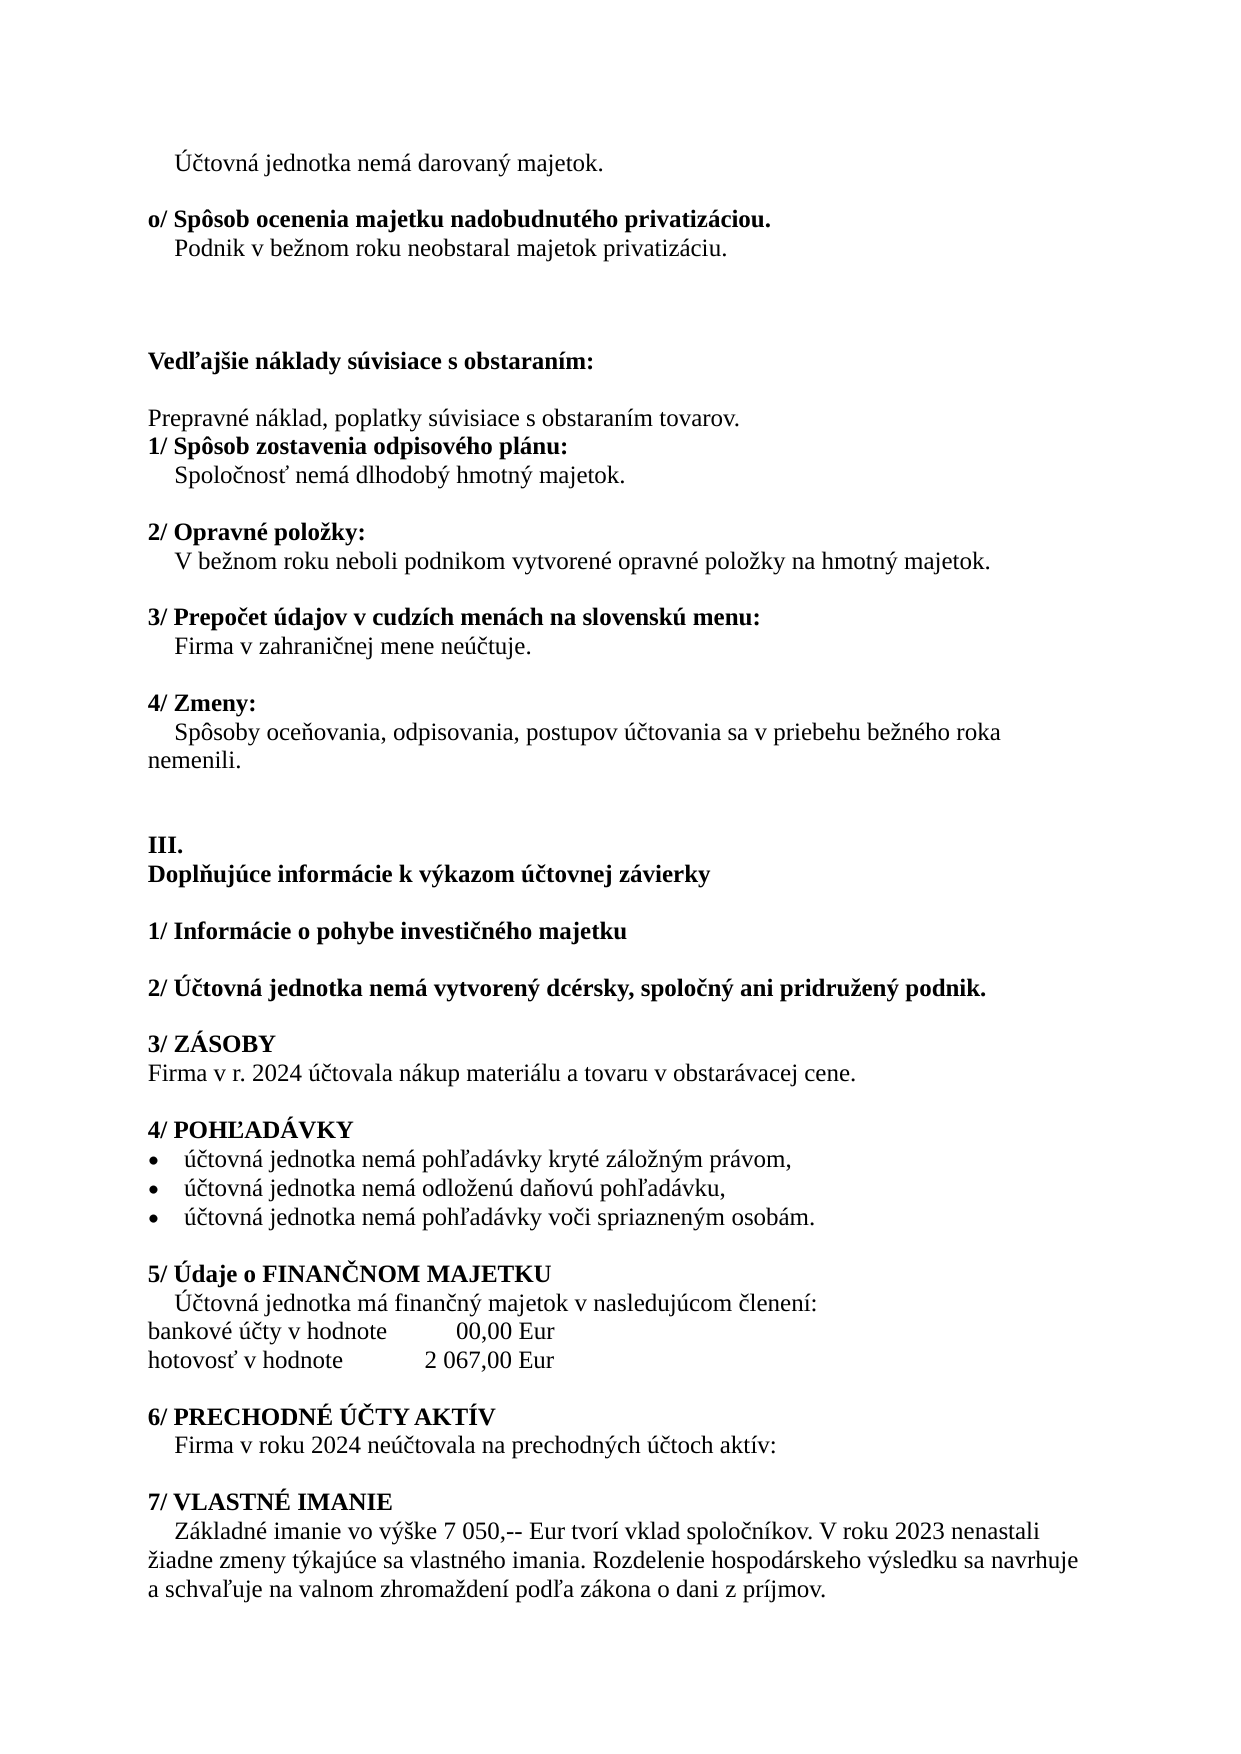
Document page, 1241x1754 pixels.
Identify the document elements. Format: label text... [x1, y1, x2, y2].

text 6/ PRECHODNÉ ÚČTY AKTÍV [148, 1402, 1093, 1431]
text Firma v zahraničnej mene neúčtuje. [148, 631, 1093, 660]
text 7/ VLASTNÉ IMANIE [148, 1487, 1093, 1516]
list účtovná jednotka nemá pohľadávky voči spriazneným osobám. [110, 1202, 1093, 1231]
list účtovná jednotka nemá odloženú daňovú pohľadávku, [110, 1173, 1093, 1202]
text 5/ Údaje o FINANČNOM MAJETKU [148, 1259, 1093, 1288]
text o/ Spôsob ocenenia majetku nadobudnutého privatizáciou. [148, 204, 1093, 233]
text Prepravné náklad, poplatky súvisiace s obstaraním tovarov. [148, 403, 1093, 431]
text Spôsoby oceňovania, odpisovania, postupov účtovania sa v priebehu bežného roka nemenili. [148, 717, 1093, 774]
text Účtovná jednotka nemá darovaný majetok. [148, 148, 1093, 176]
text Doplňujúce informácie k výkazom účtovnej závierky [148, 859, 1093, 888]
text hotovosť v hodnote 2 067,00 Eur [148, 1345, 1093, 1374]
text Firma v r. 2024 účtovala nákup materiálu a tovaru v obstarávacej cene. [148, 1058, 1093, 1087]
text 3/ Prepočet údajov v cudzích menách na slovenskú menu: [148, 602, 1093, 631]
text 2/ Účtovná jednotka nemá vytvorený dcérsky, spoločný ani pridružený podnik. [148, 973, 1093, 1001]
text Účtovná jednotka má finančný majetok v nasledujúcom členení: [148, 1288, 1093, 1316]
text 4/ POHĽADÁVKY [148, 1115, 1093, 1144]
text III. [148, 830, 1093, 859]
text 1/ Spôsob zostavenia odpisového plánu: [148, 431, 1093, 460]
text Základné imanie vo výške 7 050,-- Eur tvorí vklad spoločníkov. V roku 2023 nenastali žiadne zmeny týkajúce sa vlastného imania. Rozdelenie hospodárskeho výsledku sa navrhuje a schvaľuje na valnom zhromaždení podľa zákona o dani z príjmov. [148, 1516, 1093, 1602]
text Spoločnosť nemá dlhodobý hmotný majetok. [148, 460, 1093, 489]
text Firma v roku 2024 neúčtovala na prechodných účtoch aktív: [148, 1431, 1093, 1459]
text 3/ ZÁSOBY [148, 1029, 1093, 1058]
text 1/ Informácie o pohybe investičného majetku [148, 916, 1093, 944]
list účtovná jednotka nemá pohľadávky kryté záložným právom, [110, 1144, 1093, 1173]
text V bežnom roku neboli podnikom vytvorené opravné položky na hmotný majetok. [148, 546, 1093, 574]
text Podnik v bežnom roku neobstaral majetok privatizáciu. [148, 233, 1093, 262]
text 4/ Zmeny: [148, 688, 1093, 717]
text 2/ Opravné položky: [148, 517, 1093, 546]
text Vedľajšie náklady súvisiace s obstaraním: [148, 346, 1093, 375]
text bankové účty v hodnote 00,00 Eur [148, 1316, 1093, 1345]
